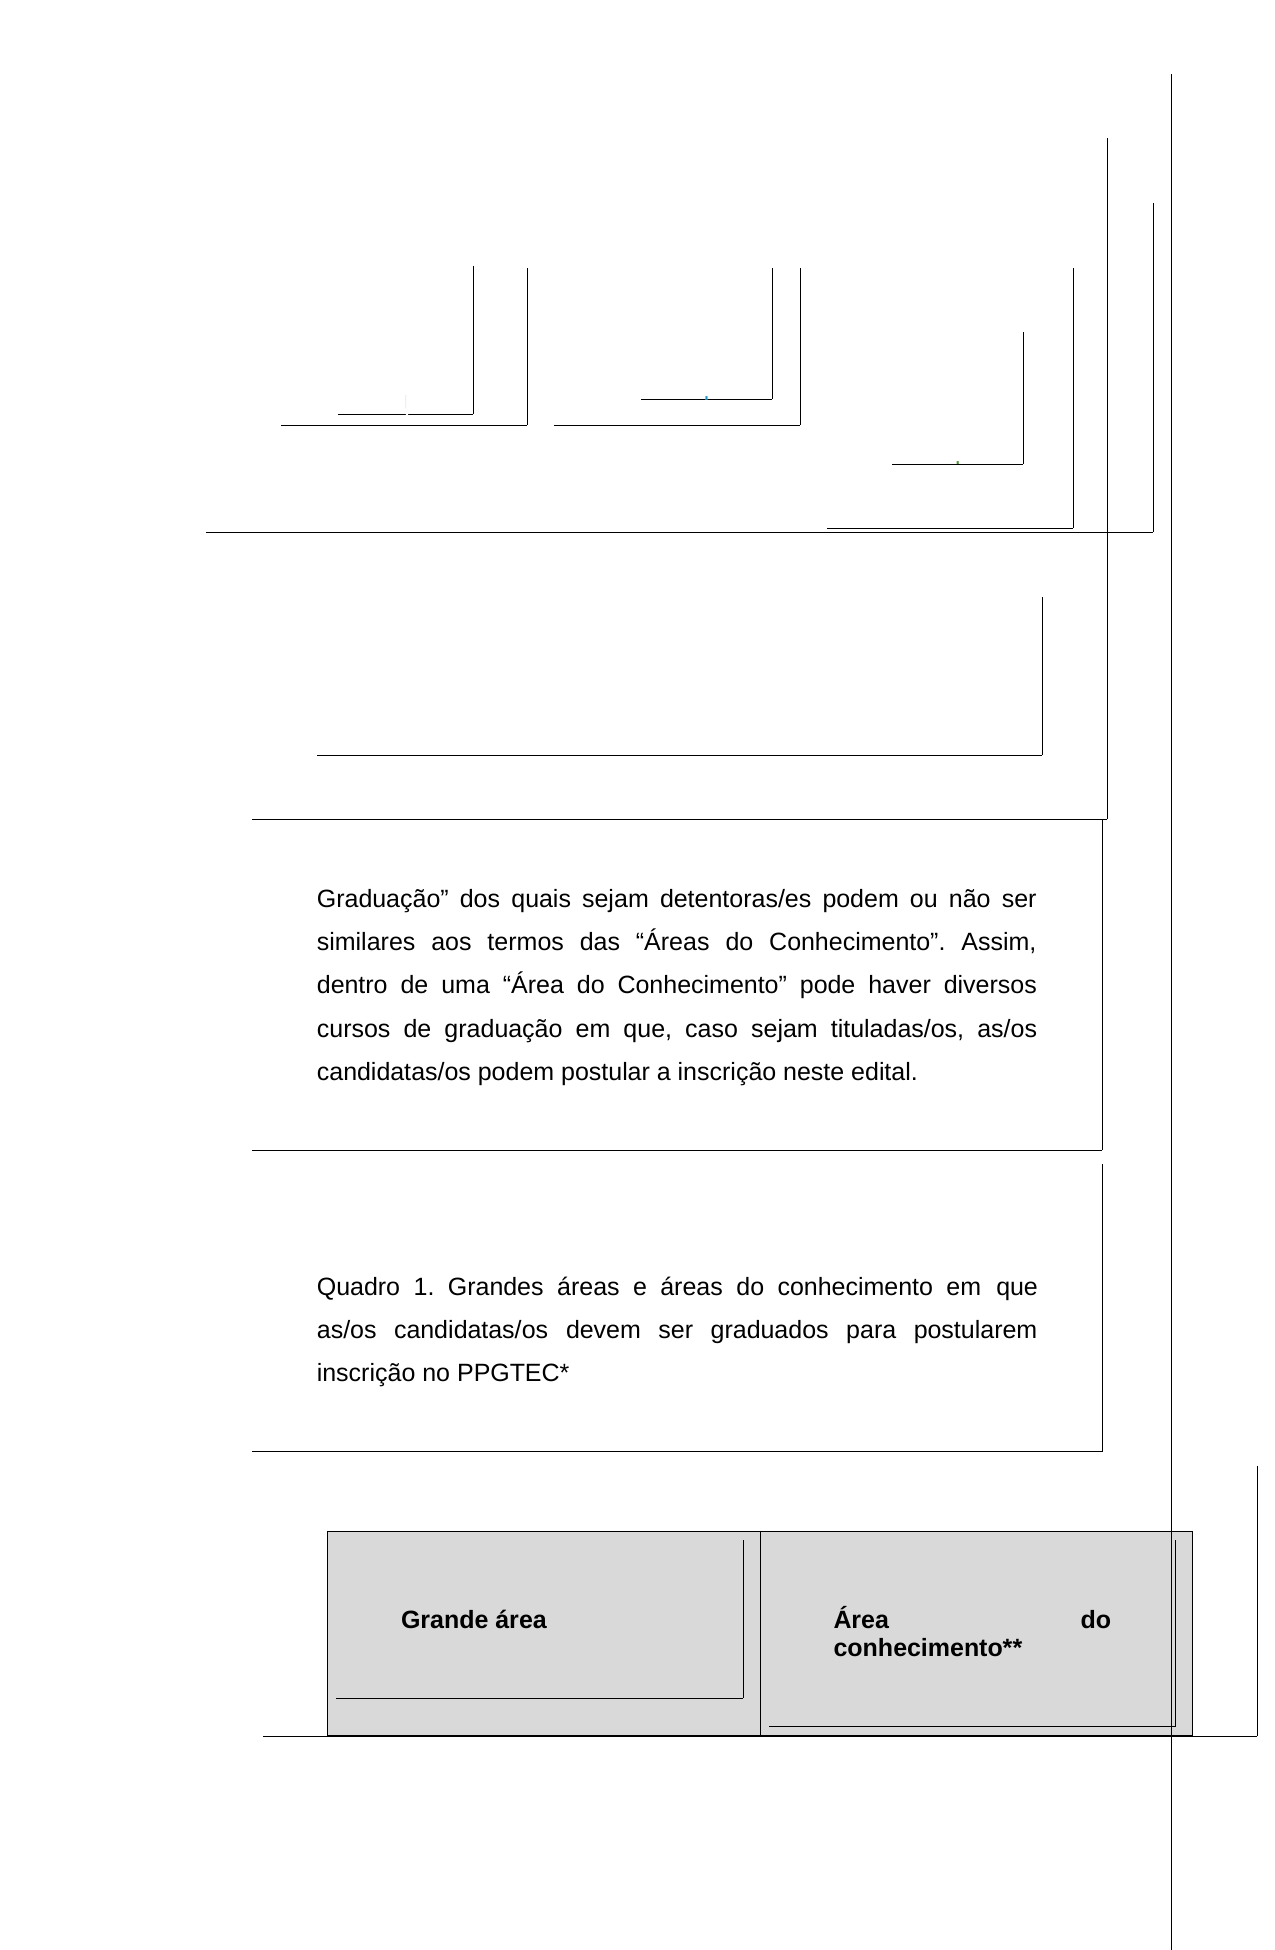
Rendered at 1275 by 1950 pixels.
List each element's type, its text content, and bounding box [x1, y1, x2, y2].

text Quadro 1. Grandes áreas e áreas do conhecimento em que as/os candidatas/os devem ser graduados para postularem inscrição no PPGTEC* [252, 1207, 1102, 1451]
table_header [1172, 1532, 1192, 1735]
table_header Área do conhecimento** [761, 1532, 1171, 1735]
table_header Grande área [328, 1532, 760, 1735]
text Graduação” dos quais sejam detentoras/es podem ou não ser similares aos termos das “Áreas do Conhecimento”. Assim, dentro de uma “Área do Conhecimento” pode haver diversos cursos de graduação em que, caso sejam tituladas/os, as/os candidatas/os podem postular a inscrição neste edital. [252, 819, 1102, 1150]
